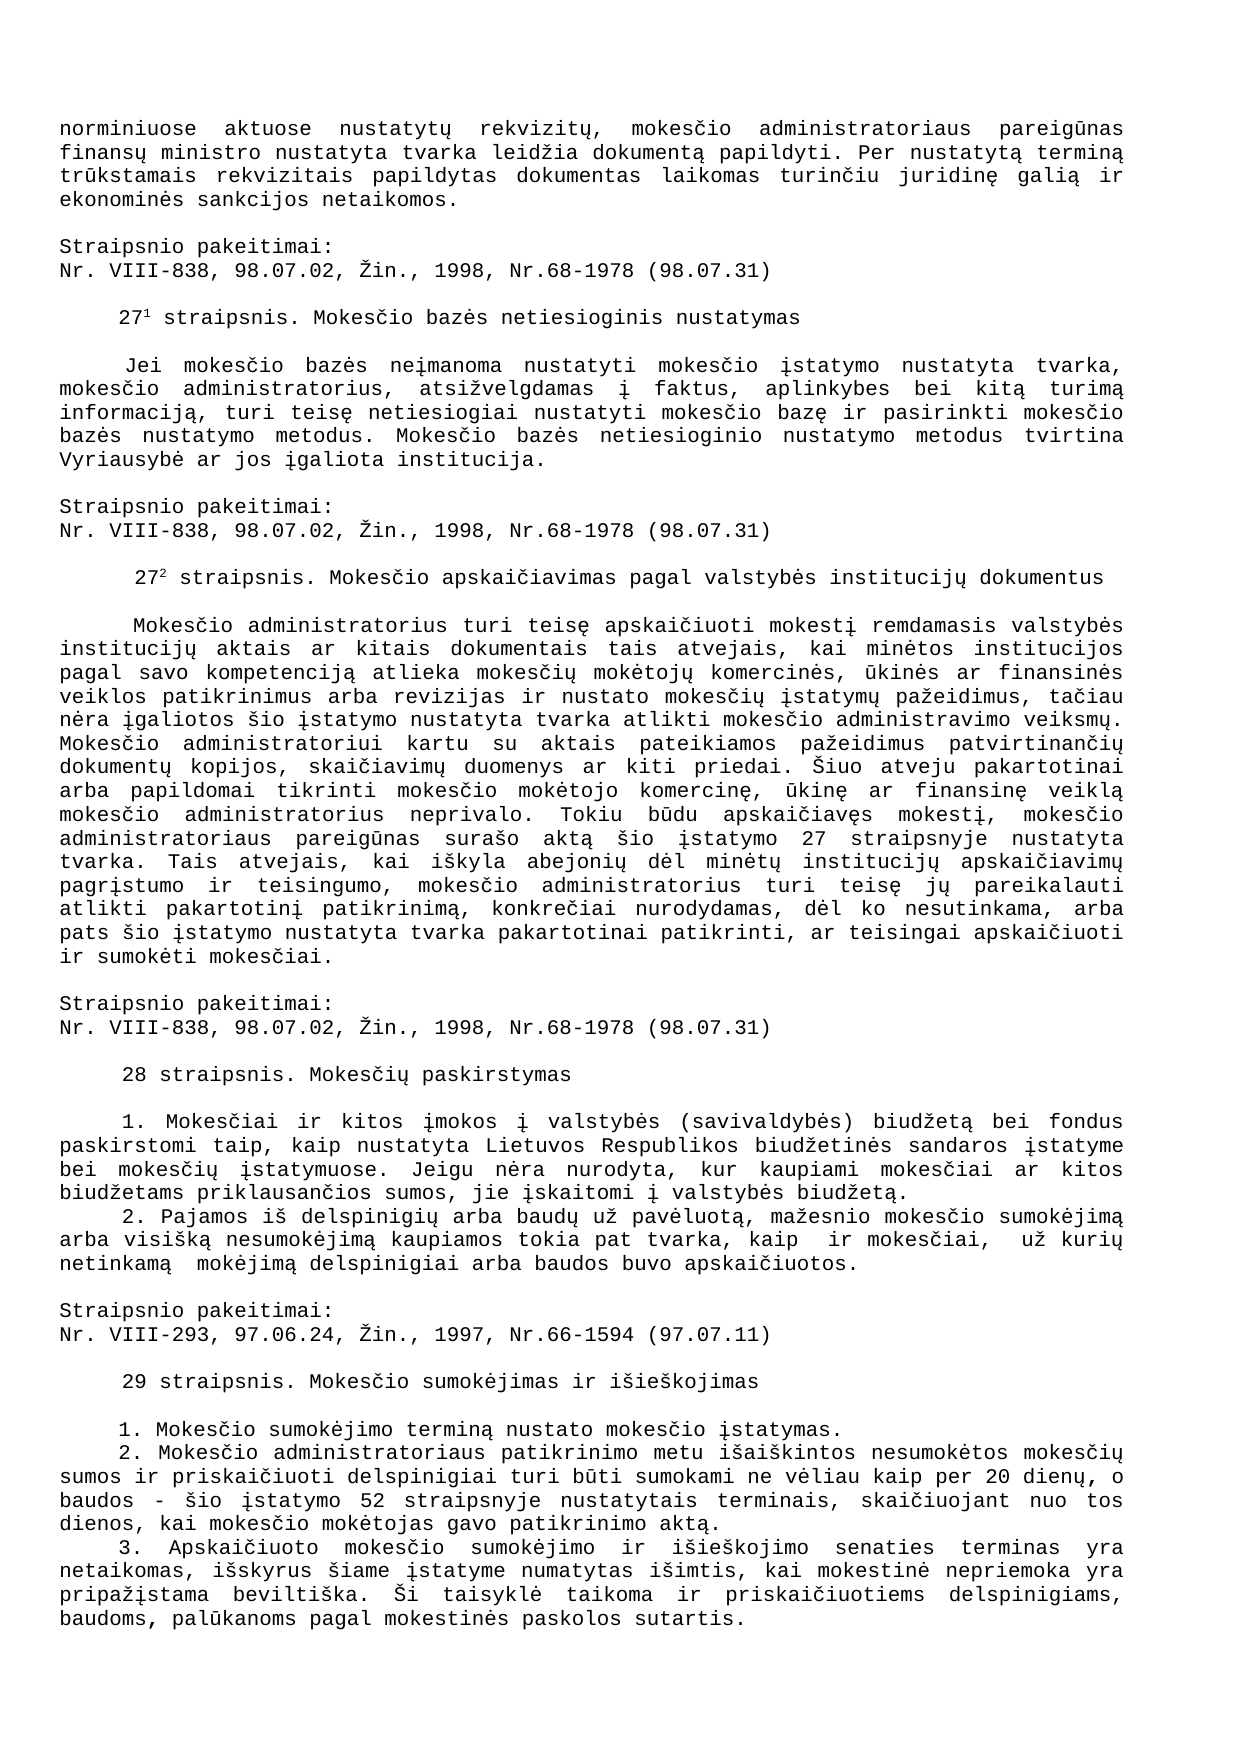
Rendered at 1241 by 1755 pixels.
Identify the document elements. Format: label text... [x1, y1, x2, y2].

text 1. Mokesčiai ir kitos įmokos į valstybės (savivaldybės) biudžetą bei fondus paskirstomi taip, kaip nustatyta Lietuvos Respublikos biudžetinės sandaros įstatyme bei mokesčių įstatymuose. Jeigu nėra nurodyta, kur kaupiami mokesčiai ar kitos biudžetams priklausančios sumos, jie įskaitomi į valstybės biudžetą. [59, 1111, 1124, 1206]
text 2. Pajamos iš delspinigių arba baudų už pavėluotą, mažesnio mokesčio sumokėjimą arba visišką nesumokėjimą kaupiamos tokia pat tvarka, kaip ir mokesčiai, už kurių netinkamą mokėjimą delspinigiai arba baudos buvo apskaičiuotos. [59, 1206, 1124, 1277]
text 28 straipsnis. Mokesčių paskirstymas [59, 1064, 1124, 1088]
text Jei mokesčio bazės neįmanoma nustatyti mokesčio įstatymo nustatyta tvarka, mokesčio administratorius, atsižvelgdamas į faktus, aplinkybes bei kitą turimą informaciją, turi teisę netiesiogiai nustatyti mokesčio bazę ir pasirinkti mokesčio bazės nustatymo metodus. Mokesčio bazės netiesioginio nustatymo metodus tvirtina Vyriausybė ar jos įgaliota institucija. [59, 354, 1124, 473]
text Straipsnio pakeitimai: [59, 1300, 1124, 1324]
text 1. Mokesčio sumokėjimo terminą nustato mokesčio įstatymas. [59, 1419, 1124, 1442]
text Straipsnio pakeitimai: [59, 236, 1124, 260]
text 271 straipsnis. Mokesčio bazės netiesioginis nustatymas [59, 307, 1124, 331]
text norminiuose aktuose nustatytų rekvizitų, mokesčio administratoriaus pareigūnas finansų ministro nustatyta tvarka leidžia dokumentą papildyti. Per nustatytą terminą trūkstamais rekvizitais papildytas dokumentas laikomas turinčiu juridinę galią ir ekonominės sankcijos netaikomos. [59, 118, 1124, 213]
text Straipsnio pakeitimai: [59, 993, 1124, 1017]
text 3. Apskaičiuoto mokesčio sumokėjimo ir išieškojimo senaties terminas yra netaikomas, išskyrus šiame įstatyme numatytas išimtis, kai mokestinė nepriemoka yra pripažįstama beviltiška. Ši taisyklė taikoma ir priskaičiuotiems delspinigiams, baudoms, palūkanoms pagal mokestinės paskolos sutartis. [59, 1537, 1124, 1631]
text 272 straipsnis. Mokesčio apskaičiavimas pagal valstybės institucijų dokumentus [134, 567, 1124, 591]
text Nr. VIII-838, 98.07.02, Žin., 1998, Nr.68-1978 (98.07.31) [59, 260, 1124, 284]
text 2. Mokesčio administratoriaus patikrinimo metu išaiškintos nesumokėtos mokesčių sumos ir priskaičiuoti delspinigiai turi būti sumokami ne vėliau kaip per 20 dienų, o baudos - šio įstatymo 52 straipsnyje nustatytais terminais, skaičiuojant nuo tos dienos, kai mokesčio mokėtojas gavo patikrinimo aktą. [59, 1442, 1124, 1537]
text Nr. VIII-838, 98.07.02, Žin., 1998, Nr.68-1978 (98.07.31) [59, 1017, 1124, 1040]
text Straipsnio pakeitimai: [59, 496, 1124, 520]
text Nr. VIII-293, 97.06.24, Žin., 1997, Nr.66-1594 (97.07.11) [59, 1324, 1124, 1348]
text 29 straipsnis. Mokesčio sumokėjimas ir išieškojimas [59, 1371, 1124, 1395]
text Nr. VIII-838, 98.07.02, Žin., 1998, Nr.68-1978 (98.07.31) [59, 520, 1124, 544]
text Mokesčio administratorius turi teisę apskaičiuoti mokestį remdamasis valstybės institucijų aktais ar kitais dokumentais tais atvejais, kai minėtos institucijos pagal savo kompetenciją atlieka mokesčių mokėtojų komercinės, ūkinės ar finansinės veiklos patikrinimus arba revizijas ir nustato mokesčių įstatymų pažeidimus, tačiau nėra įgaliotos šio įstatymo nustatyta tvarka atlikti mokesčio administravimo veiksmų. Mokesčio administratoriui kartu su aktais pateikiamos pažeidimus patvirtinančių dokumentų kopijos, skaičiavimų duomenys ar kiti priedai. Šiuo atveju pakartotinai arba papildomai tikrinti mokesčio mokėtojo komercinę, ūkinę ar finansinę veiklą mokesčio administratorius neprivalo. Tokiu būdu apskaičiavęs mokestį, mokesčio administratoriaus pareigūnas surašo aktą šio įstatymo 27 straipsnyje nustatyta tvarka. Tais atvejais, kai iškyla abejonių dėl minėtų institucijų apskaičiavimų pagrįstumo ir teisingumo, mokesčio administratorius turi teisę jų pareikalauti atlikti pakartotinį patikrinimą, konkrečiai nurodydamas, dėl ko nesutinkama, arba pats šio įstatymo nustatyta tvarka pakartotinai patikrinti, ar teisingai apskaičiuoti ir sumokėti mokesčiai. [59, 615, 1124, 969]
